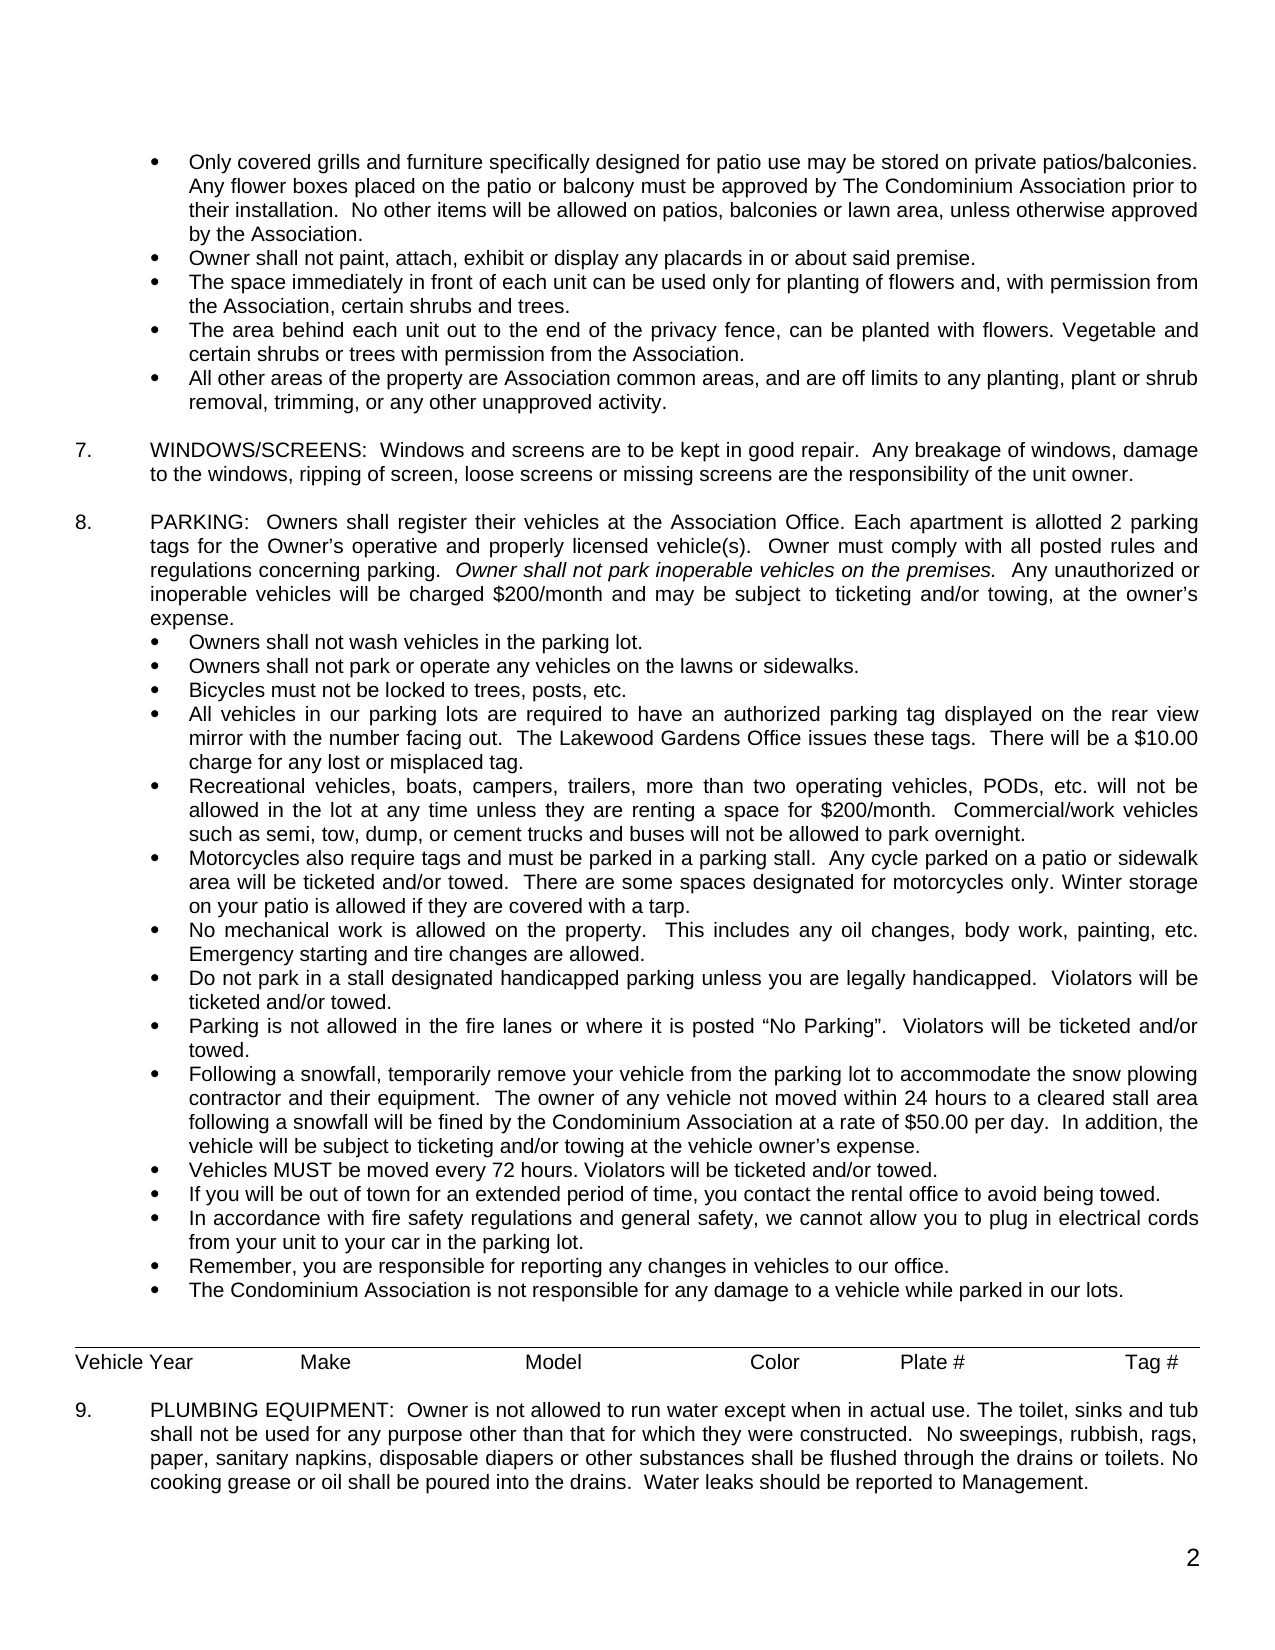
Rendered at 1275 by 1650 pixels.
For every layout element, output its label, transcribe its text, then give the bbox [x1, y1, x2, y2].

list All other areas of the property are Association common areas, and are off limits to any planting, plant or shrub removal, trimming, or any other unapproved activity. [151, 366, 1200, 414]
list Parking is not allowed in the fire lanes or where it is posted “No Parking”. Violators will be ticketed and/or towed. [151, 1014, 1200, 1062]
list In accordance with fire safety regulations and general safety, we cannot allow you to plug in electrical cords from your unit to your car in the parking lot. [151, 1206, 1200, 1254]
list The Condominium Association is not responsible for any damage to a vehicle while parked in our lots. [151, 1278, 1200, 1302]
list Following a snowfall, temporarily remove your vehicle from the parking lot to accommodate the snow plowing contractor and their equipment. The owner of any vehicle not moved within 24 hours to a cleared stall area following a snowfall will be fined by the Condominium Association at a rate of $50.00 per day. In addition, the vehicle will be subject to ticketing and/or towing at the vehicle owner’s expense. [151, 1062, 1200, 1158]
list Do not park in a stall designated handicapped parking unless you are legally handicapped. Violators will be ticketed and/or towed. [151, 966, 1200, 1014]
list Motorcycles also require tags and must be parked in a parking stall. Any cycle parked on a patio or sidewalk area will be ticketed and/or towed. There are some spaces designated for motorcycles only. Winter storage on your patio is allowed if they are covered with a tarp. [151, 846, 1200, 918]
list Owners shall not park or operate any vehicles on the lawns or sidewalks. [151, 654, 1200, 678]
list No mechanical work is allowed on the property. This includes any oil changes, body work, painting, etc. Emergency starting and tire changes are allowed. [151, 918, 1200, 966]
list If you will be out of town for an extended period of time, you contact the rental office to avoid being towed. [151, 1182, 1200, 1206]
text 9. PLUMBING EQUIPMENT: Owner is not allowed to run water except when in actual use. The toilet, sinks and tub shall not be used for any purpose other than that for which they were constructed. No sweepings, rubbish, rags, paper, sanitary napkins, disposable diapers or other substances shall be flushed through the drains or toilets. No cooking grease or oil shall be poured into the drains. Water leaks should be reported to Management. [75, 1398, 1200, 1494]
list Owners shall not wash vehicles in the parking lot. [151, 630, 1200, 654]
list Bicycles must not be locked to trees, posts, etc. [151, 678, 1200, 702]
list All vehicles in our parking lots are required to have an authorized parking tag displayed on the rear view mirror with the number facing out. The Lakewood Gardens Office issues these tags. There will be a $10.00 charge for any lost or misplaced tag. [151, 702, 1200, 774]
text 8. PARKING: Owners shall register their vehicles at the Association Office. Each apartment is allotted 2 parking tags for the Owner’s operative and properly licensed vehicle(s). Owner must comply with all posted rules and regulations concerning parking. Owner shall not park inoperable vehicles on the premises. Any unauthorized or inoperable vehicles will be charged $200/month and may be subject to ticketing and/or towing, at the owner’s expense. [75, 510, 1200, 630]
list Remember, you are responsible for reporting any changes in vehicles to our office. [151, 1254, 1200, 1278]
list Vehicles MUST be moved every 72 hours. Violators will be ticketed and/or towed. [151, 1158, 1200, 1182]
list Only covered grills and furniture specifically designed for patio use may be stored on private patios/balconies. Any flower boxes placed on the patio or balcony must be approved by The Condominium Association prior to their installation. No other items will be allowed on patios, balconies or lawn area, unless otherwise approved by the Association. [151, 150, 1200, 246]
list Owner shall not paint, attach, exhibit or display any placards in or about said premise. [151, 246, 1200, 270]
list The space immediately in front of each unit can be used only for planting of flowers and, with permission from the Association, certain shrubs and trees. [151, 270, 1200, 318]
text Vehicle Year Make Model Color Plate # Tag # [75, 1350, 1200, 1374]
list Recreational vehicles, boats, campers, trailers, more than two operating vehicles, PODs, etc. will not be allowed in the lot at any time unless they are renting a space for $200/month. Commercial/work vehicles such as semi, tow, dump, or cement trucks and buses will not be allowed to park overnight. [151, 774, 1200, 846]
list The area behind each unit out to the end of the privacy fence, can be planted with flowers. Vegetable and certain shrubs or trees with permission from the Association. [151, 318, 1200, 366]
text 7. WINDOWS/SCREENS: Windows and screens are to be kept in good repair. Any breakage of windows, damage to the windows, ripping of screen, loose screens or missing screens are the responsibility of the unit owner. [75, 438, 1200, 486]
